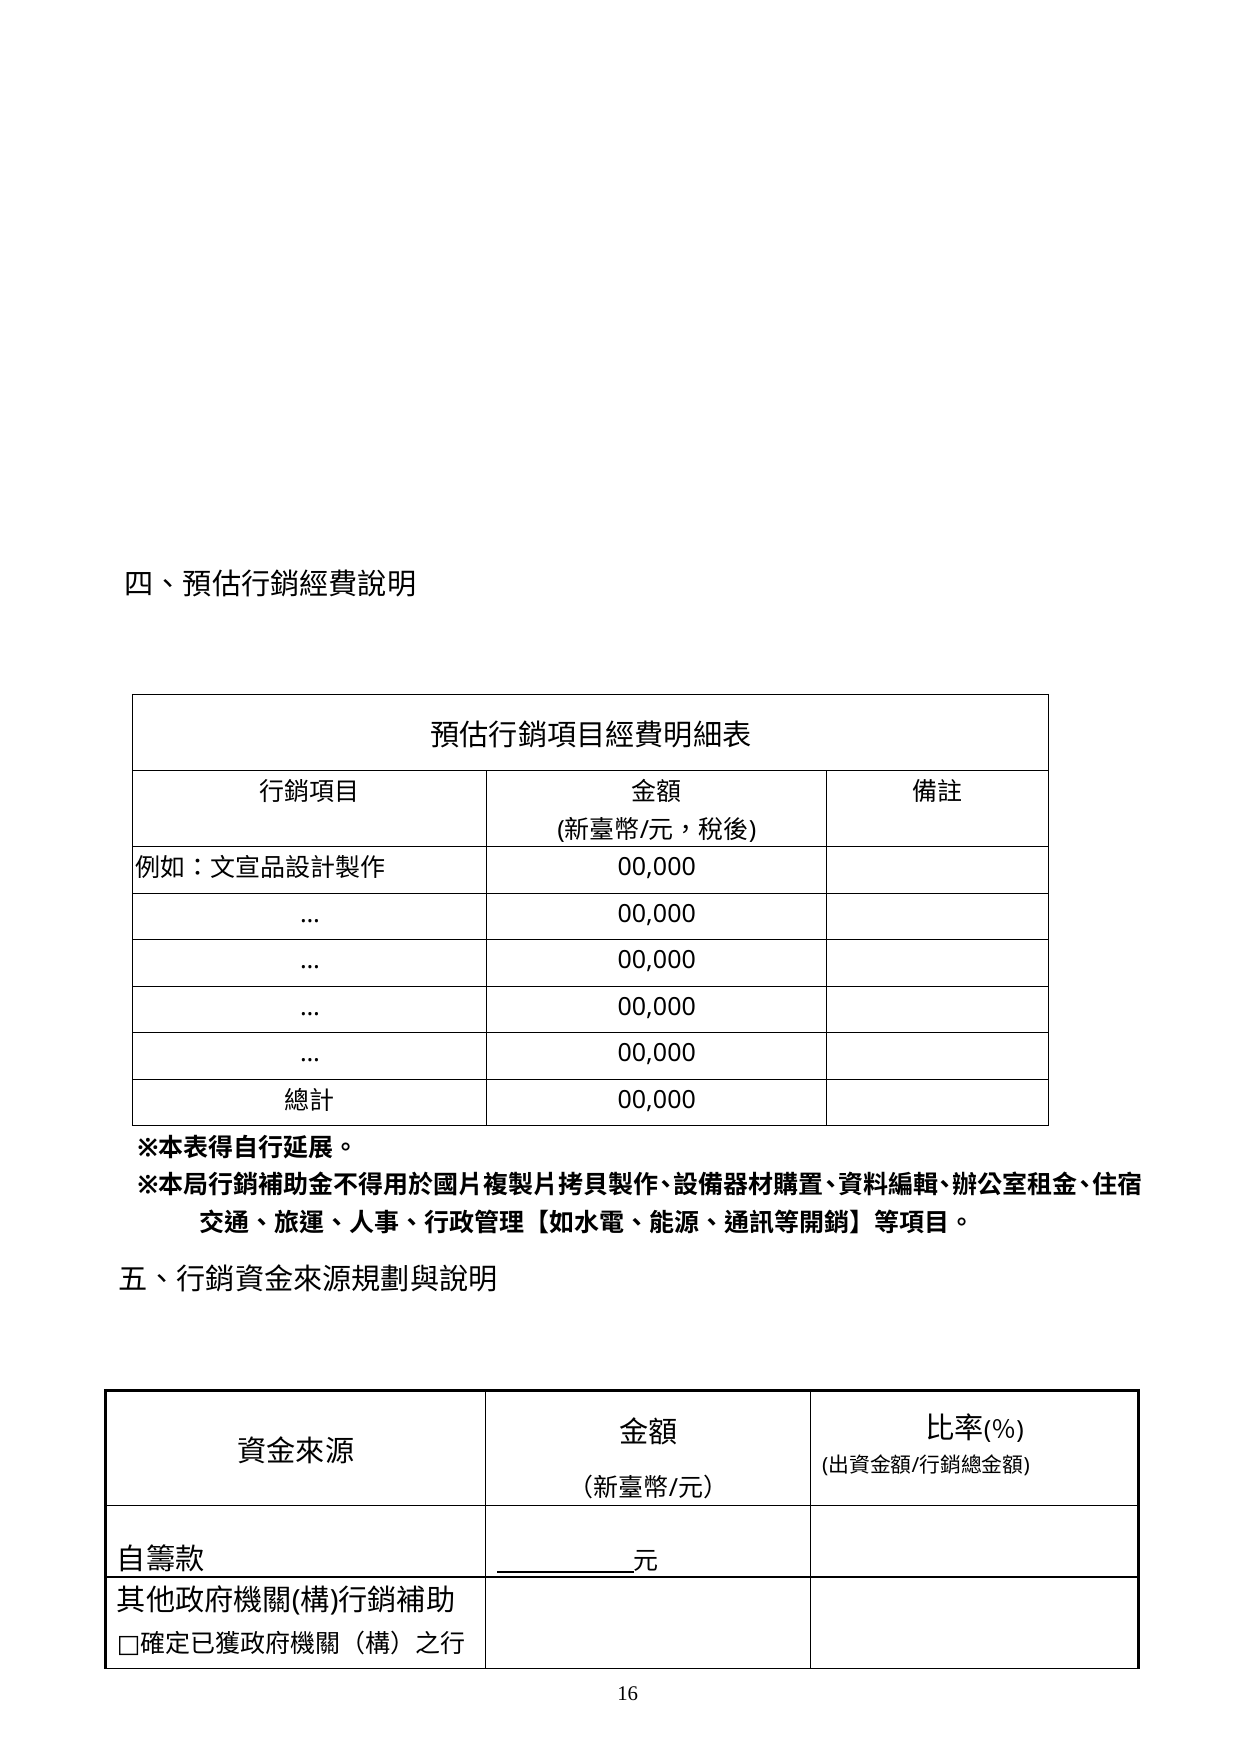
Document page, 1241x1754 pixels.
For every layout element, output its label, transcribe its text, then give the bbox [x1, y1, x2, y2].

table_cell 00,000 [487, 987, 826, 1032]
text ※本局行銷補助金不得用於國片複製片拷貝製作、設備器材購置、資料編輯、辦公室租金、住宿、交通、旅運、人事、行政管理【如水電、能源、通訊等開銷】等項目。 [124, 1164, 1137, 1239]
text ※本表得自行延展。 [124, 1126, 1137, 1164]
table_cell … [133, 1033, 486, 1079]
table_cell 00,000 [487, 940, 826, 986]
table_cell [827, 1033, 1048, 1079]
table_cell … [133, 987, 486, 1032]
table_header 金額 （新臺幣/元） [486, 1392, 810, 1504]
table_header 資金來源 [107, 1392, 485, 1504]
table_cell [811, 1578, 1137, 1668]
table_cell [827, 940, 1048, 986]
table_cell [827, 847, 1048, 892]
table_cell 其他政府機關(構)行銷補助 □確定已獲政府機關（構）之行 [107, 1578, 485, 1668]
table_header 比率(％) (出資金額/行銷總金額) [811, 1392, 1137, 1504]
text 四、預估行銷經費說明 [124, 544, 1137, 619]
table_cell 備註 [827, 771, 1048, 846]
table_cell … [133, 894, 486, 939]
table_cell [827, 1080, 1048, 1125]
table_cell 自籌款 [107, 1506, 485, 1576]
table_cell 例如：文宣品設計製作 [133, 847, 486, 892]
table_cell 00,000 [487, 894, 826, 939]
table_header 預估行銷項目經費明細表 [133, 695, 1048, 770]
table_cell [827, 987, 1048, 1032]
table_cell [827, 894, 1048, 939]
table_cell 金額 (新臺幣/元，稅後) [487, 771, 826, 846]
table_cell 行銷項目 [133, 771, 486, 846]
table_cell 00,000 [487, 1033, 826, 1079]
table_cell 元 [486, 1506, 810, 1576]
table_cell … [133, 940, 486, 986]
table_cell [486, 1578, 810, 1668]
text 五、行銷資金來源規劃與說明 [118, 1239, 1137, 1314]
table_cell 00,000 [487, 847, 826, 892]
table_cell 總計 [133, 1080, 486, 1125]
table_cell 00,000 [487, 1080, 826, 1125]
table_cell [811, 1506, 1137, 1576]
